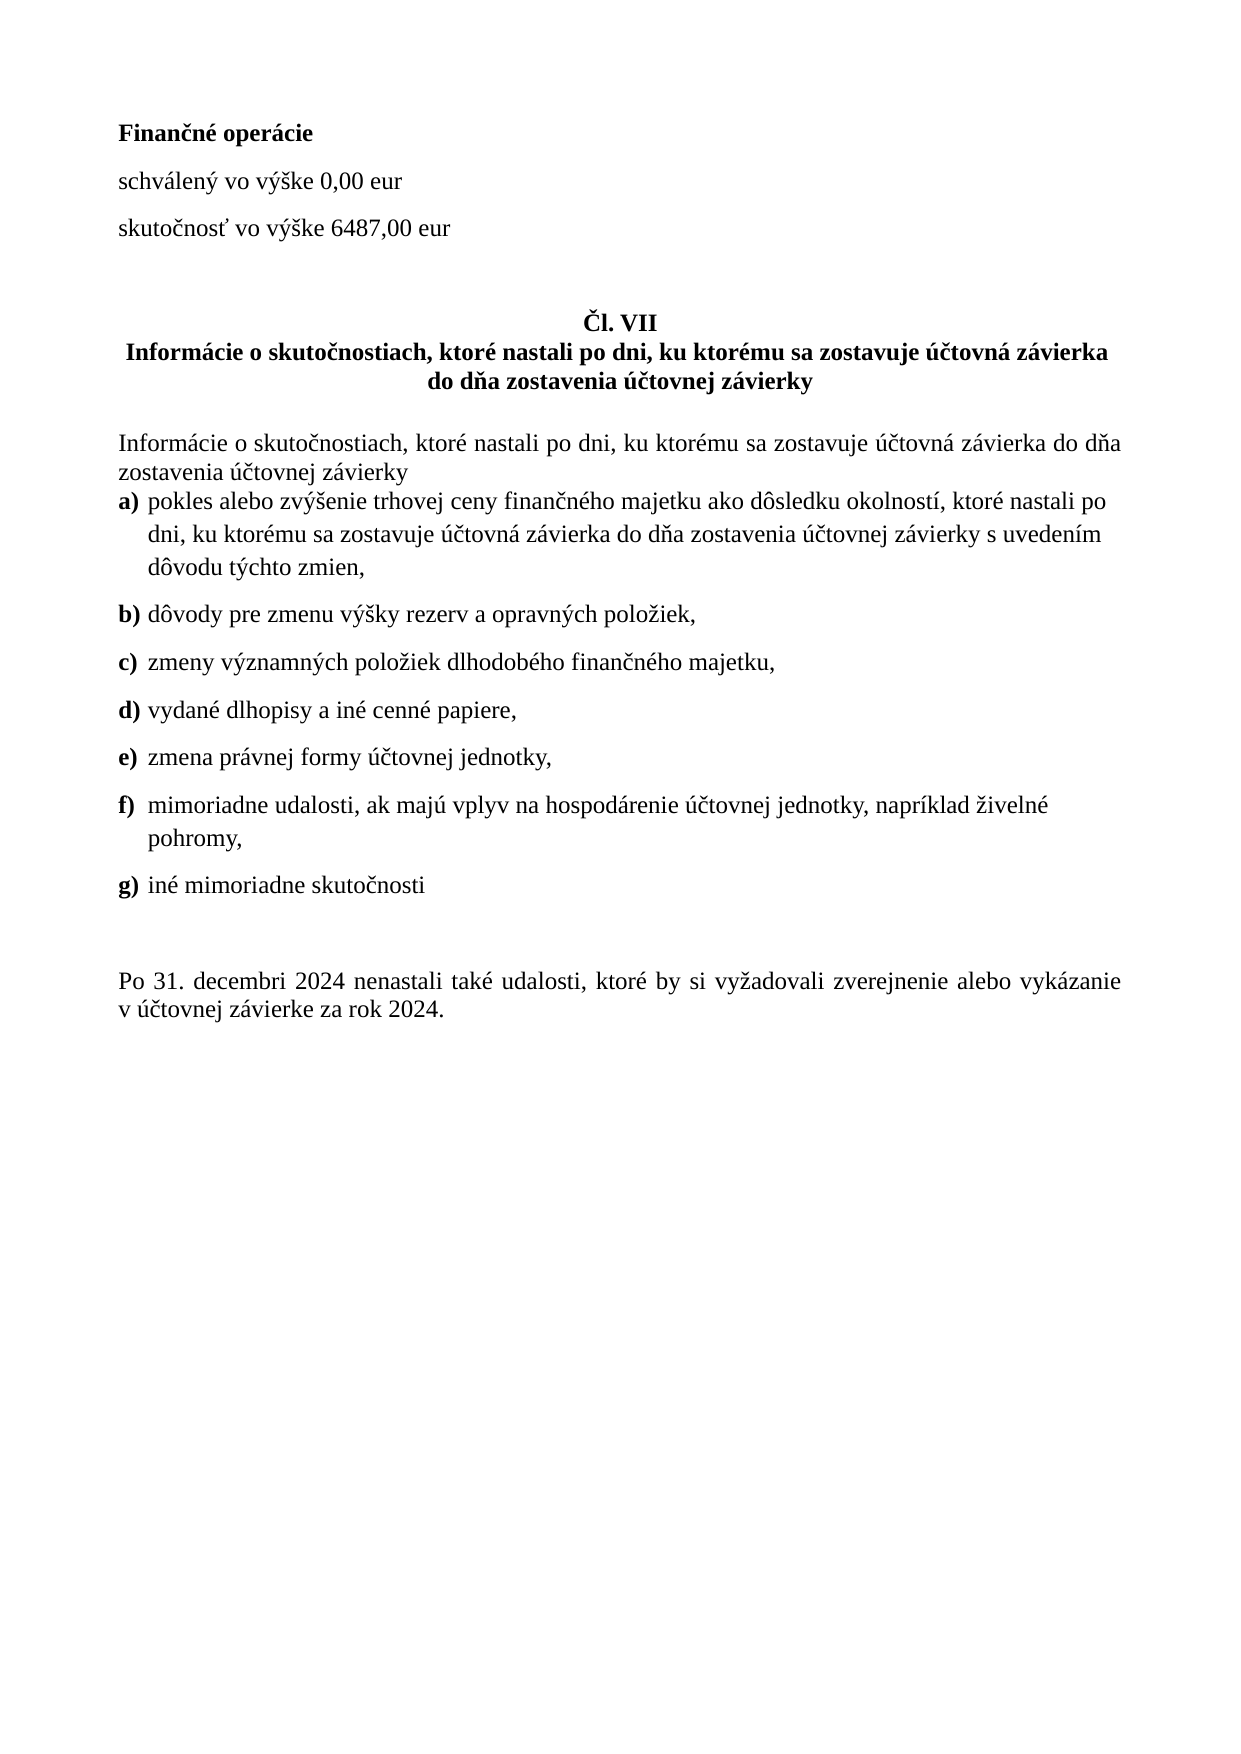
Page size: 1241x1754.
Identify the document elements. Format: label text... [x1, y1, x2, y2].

list pokles alebo zvýšenie trhovej ceny finančného majetku ako dôsledku okolností, ktoré nastali po dni, ku ktorému sa zostavuje účtovná závierka do dňa zostavenia účtovnej závierky s uvedením dôvodu týchto zmien, [118, 486, 1122, 581]
list mimoriadne udalosti, ak majú vplyv na hospodárenie účtovnej jednotky, napríklad živelné pohromy, [118, 790, 1122, 852]
text Informácie o skutočnostiach, ktoré nastali po dni, ku ktorému sa zostavuje účtovná závierka do dňa zostavenia účtovnej závierky [118, 428, 1122, 486]
text schválený vo výške 0,00 eur [118, 166, 1122, 194]
list dôvody pre zmenu výšky rezerv a opravných položiek, [118, 599, 1122, 628]
text Finančné operácie [118, 118, 1122, 147]
list vydané dlhopisy a iné cenné papiere, [118, 695, 1122, 723]
text Čl. VII [118, 308, 1122, 337]
text skutočnosť vo výške 6487,00 eur [118, 213, 1122, 242]
text Po 31. decembri 2024 nenastali také udalosti, ktoré by si vyžadovali zverejnenie alebo vykázanie v účtovnej závierke za rok 2024. [118, 966, 1122, 1023]
list zmena právnej formy účtovnej jednotky, [118, 742, 1122, 771]
text do dňa zostavenia účtovnej závierky [118, 366, 1122, 395]
list zmeny významných položiek dlhodobého finančného majetku, [118, 647, 1122, 676]
list iné mimoriadne skutočnosti [118, 871, 1122, 899]
text Informácie o skutočnostiach, ktoré nastali po dni, ku ktorému sa zostavuje účtovná závierka [118, 337, 1122, 366]
